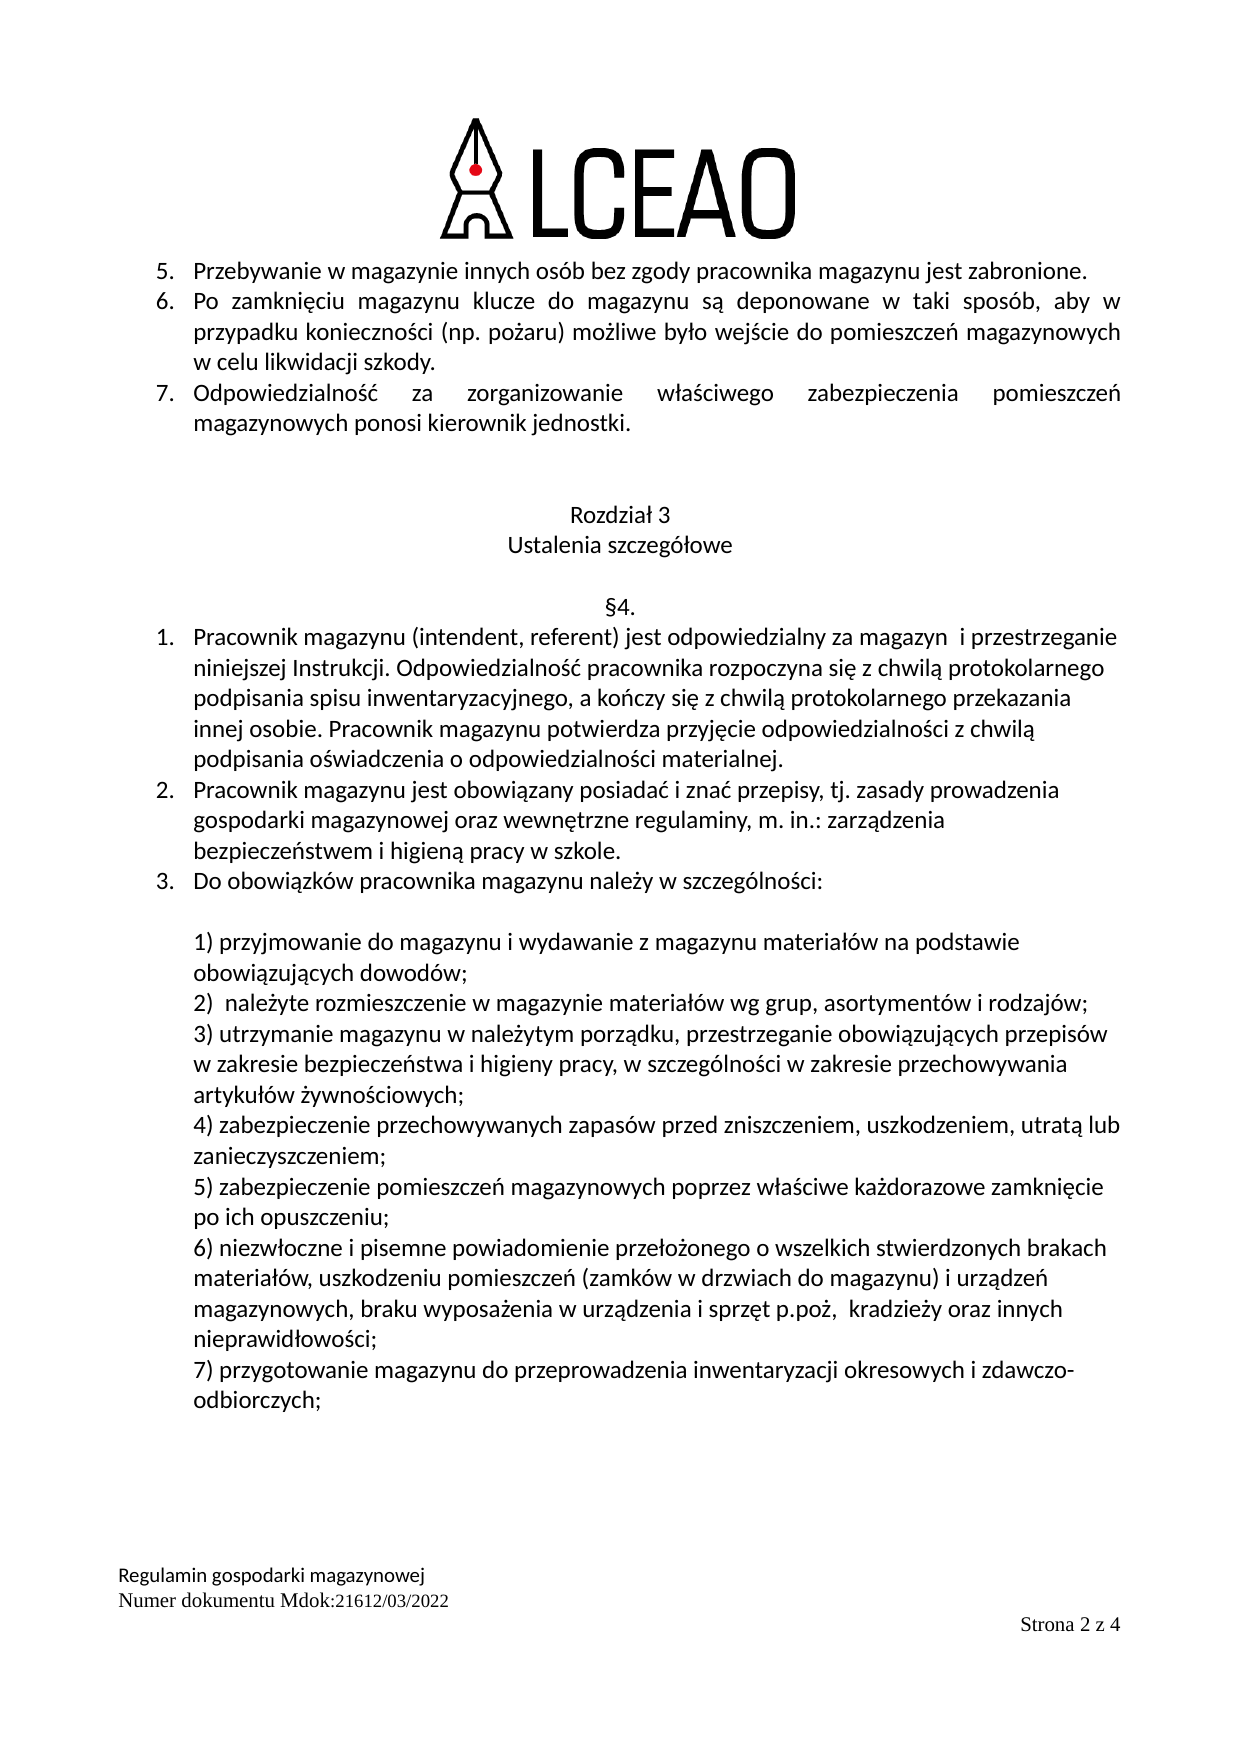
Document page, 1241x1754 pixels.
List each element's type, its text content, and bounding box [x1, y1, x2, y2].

text Ustalenia szczegółowe [118, 530, 1122, 560]
list Pracownik magazynu (intendent, referent) jest odpowiedzialny za magazyn i przestrzeganie niniejszej Instrukcji. Odpowiedzialność pracownika rozpoczyna się z chwilą protokolarnego podpisania spisu inwentaryzacyjnego, a kończy się z chwilą protokolarnego przekazania innej osobie. Pracownik magazynu potwierdza przyjęcie odpowiedzialności z chwilą podpisania oświadczenia o odpowiedzialności materialnej. [156, 621, 1122, 774]
list 3) utrzymanie magazynu w należytym porządku, przestrzeganie obowiązujących przepisów w zakresie bezpieczeństwa i higieny pracy, w szczególności w zakresie przechowywania artykułów żywnościowych; [156, 1018, 1122, 1109]
list 5) zabezpieczenie pomieszczeń magazynowych poprzez właściwe każdorazowe zamknięcie po ich opuszczeniu; [156, 1171, 1122, 1232]
list 6) niezwłoczne i pisemne powiadomienie przełożonego o wszelkich stwierdzonych brakach materiałów, uszkodzeniu pomieszczeń (zamków w drzwiach do magazynu) i urządzeń magazynowych, braku wyposażenia w urządzenia i sprzęt p.poż, kradzieży oraz innych nieprawidłowości; [156, 1232, 1122, 1354]
text Rozdział 3 [118, 499, 1122, 530]
list 1) przyjmowanie do magazynu i wydawanie z magazynu materiałów na podstawie obowiązujących dowodów; [156, 926, 1122, 987]
list 7) przygotowanie magazynu do przeprowadzenia inwentaryzacji okresowych i zdawczo- odbiorczych; [156, 1354, 1122, 1415]
picture [118, 118, 1123, 255]
list Do obowiązków pracownika magazynu należy w szczególności: [156, 865, 1122, 896]
list Po zamknięciu magazynu klucze do magazynu są deponowane w taki sposób, aby w przypadku konieczności (np. pożaru) możliwe było wejście do pomieszczeń magazynowych w celu likwidacji szkody. [156, 286, 1122, 377]
list Pracownik magazynu jest obowiązany posiadać i znać przepisy, tj. zasady prowadzenia gospodarki magazynowej oraz wewnętrzne regulaminy, m. in.: zarządzenia bezpieczeństwem i higieną pracy w szkole. [156, 774, 1122, 865]
list Przebywanie w magazynie innych osób bez zgody pracownika magazynu jest zabronione. [156, 255, 1122, 286]
text §4. [118, 591, 1122, 621]
list 4) zabezpieczenie przechowywanych zapasów przed zniszczeniem, uszkodzeniem, utratą lub zanieczyszczeniem; [156, 1109, 1122, 1171]
list Odpowiedzialność za zorganizowanie właściwego zabezpieczenia pomieszczeń magazynowych ponosi kierownik jednostki. [156, 377, 1122, 438]
list 2) należyte rozmieszczenie w magazynie materiałów wg grup, asortymentów i rodzajów; [156, 987, 1122, 1018]
